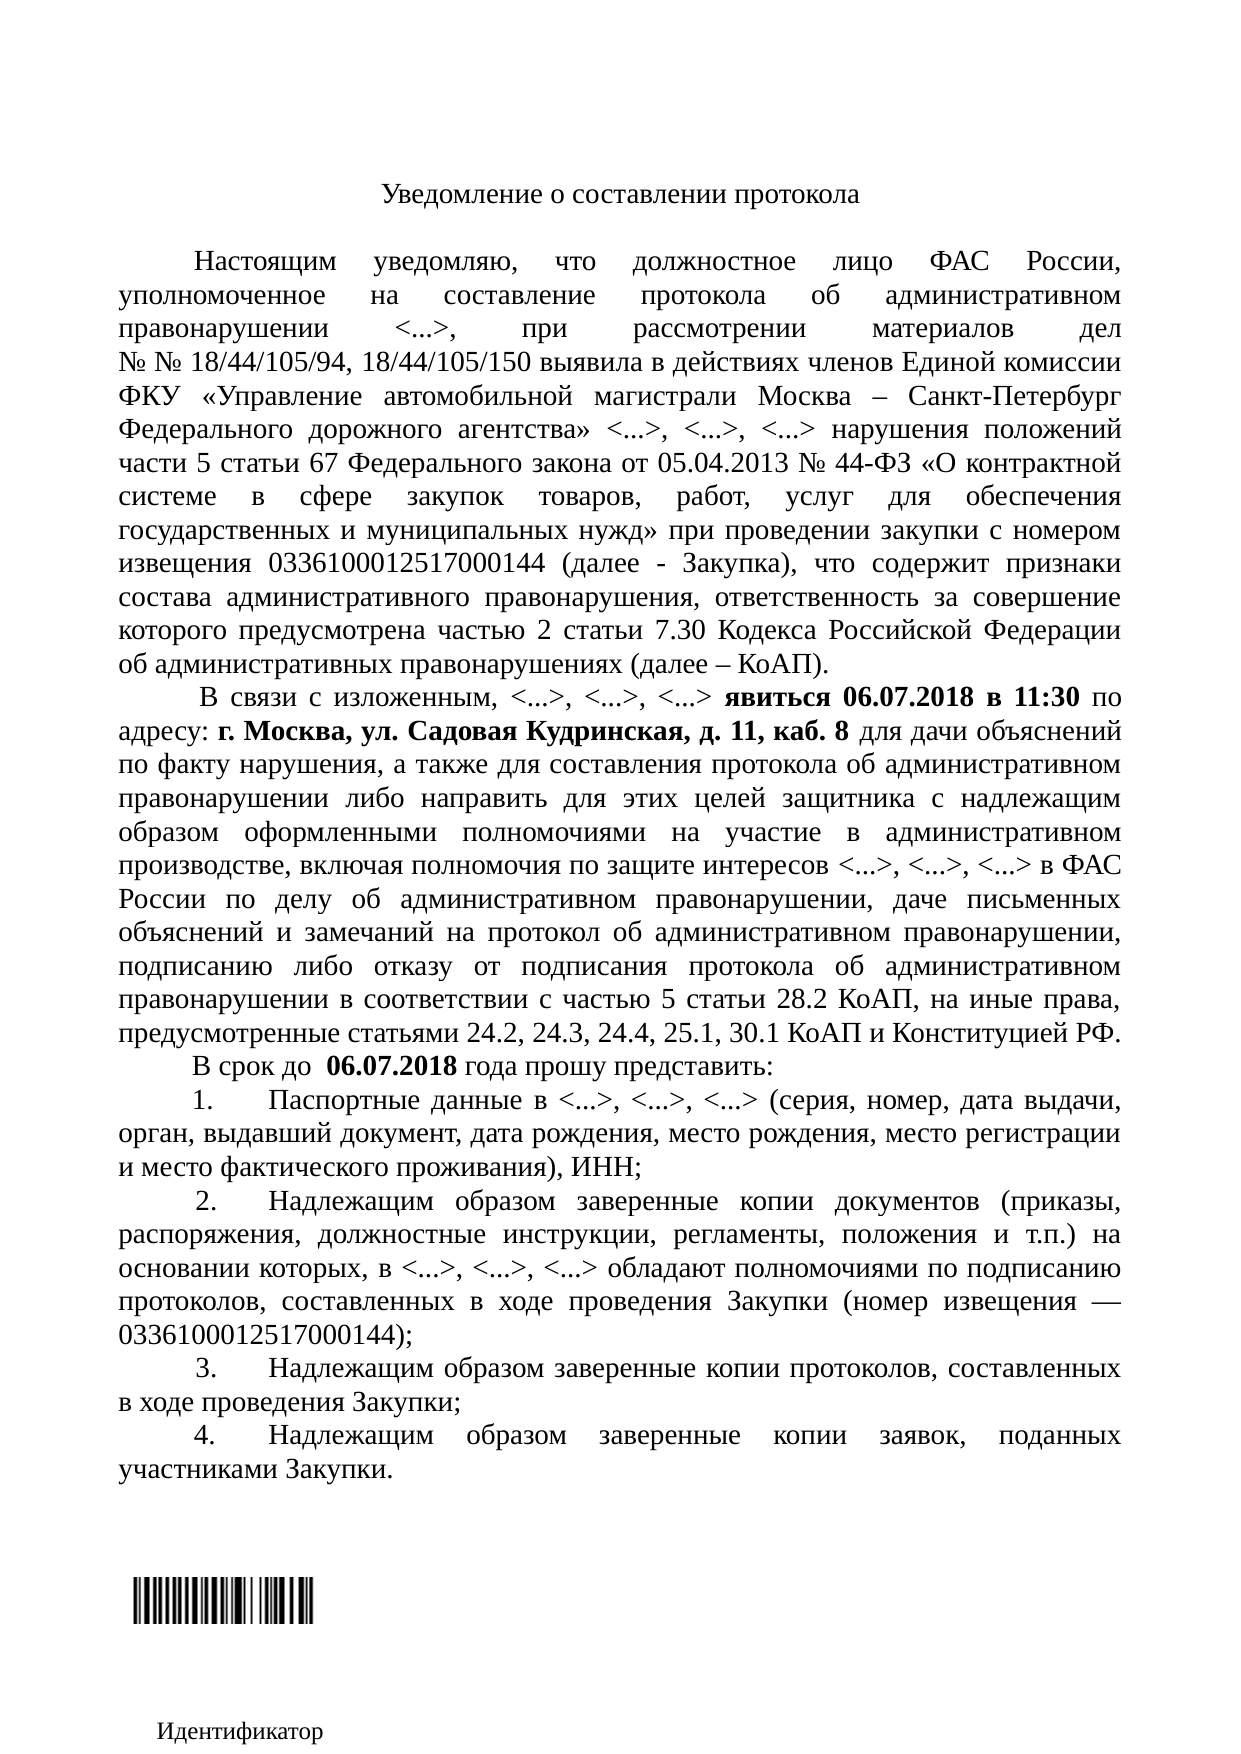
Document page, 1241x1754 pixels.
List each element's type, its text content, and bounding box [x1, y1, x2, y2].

list Надлежащим образом заверенные копии заявок, поданных участниками Закупки. [118, 1417, 1122, 1484]
text В связи с изложенным, <...>, <...>, <...> явиться 06.07.2018 в 11:30 по адресу: г. Москва, ул. Садовая Кудринская, д. 11, каб. 8 для дачи объяснений по факту нарушения, а также для составления протокола об административном правонарушении либо направить для этих целей защитника с надлежащим образом оформленными полномочиями на участие в административном производстве, включая полномочия по защите интересов <...>, <...>, <...> в ФАС России по делу об административном правонарушении, даче письменных объяснений и замечаний на протокол об административном правонарушении, подписанию либо отказу от подписания протокола об административном правонарушении в соответствии с частью 5 статьи 28.2 КоАП, на иные права, предусмотренные статьями 24.2, 24.3, 24.4, 25.1, 30.1 КоАП и Конституцией РФ. [118, 679, 1122, 1048]
list Надлежащим образом заверенные копии протоколов, составленных в ходе проведения Закупки; [118, 1350, 1122, 1417]
list Паспортные данные в <...>, <...>, <...> (серия, номер, дата выдачи, орган, выдавший документ, дата рождения, место рождения, место регистрации и место фактического проживания), ИНН; [118, 1082, 1122, 1183]
text В срок до 06.07.2018 года прошу представить: [118, 1048, 1122, 1082]
text Уведомление о составлении протокола [118, 176, 1122, 210]
list Надлежащим образом заверенные копии документов (приказы, распоряжения, должностные инструкции, регламенты, положения и т.п.) на основании которых, в <...>, <...>, <...> обладают полномочиями по подписанию протоколов, составленных в ходе проведения Закупки (номер извещения — 0336100012517000144); [118, 1183, 1122, 1350]
picture [118, 1577, 331, 1624]
text Настоящим уведомляю, что должностное лицо ФАС России, уполномоченное на составление протокола об административном правонарушении <...>, при рассмотрении материалов дел № № 18/44/105/94, 18/44/105/150 выявила в действиях членов Единой комиссии ФКУ «Управление автомобильной магистрали Москва – Санкт-Петербург Федерального дорожного агентства» <...>, <...>, <...> нарушения положений части 5 статьи 67 Федерального закона от 05.04.2013 № 44-ФЗ «О контрактной системе в сфере закупок товаров, работ, услуг для обеспечения государственных и муниципальных нужд» при проведении закупки с номером извещения 0336100012517000144 (далее - Закупка), что содержит признаки состава административного правонарушения, ответственность за совершение которого предусмотрена частью 2 статьи 7.30 Кодекса Российской Федерации об административных правонарушениях (далее – КоАП). [118, 243, 1122, 679]
